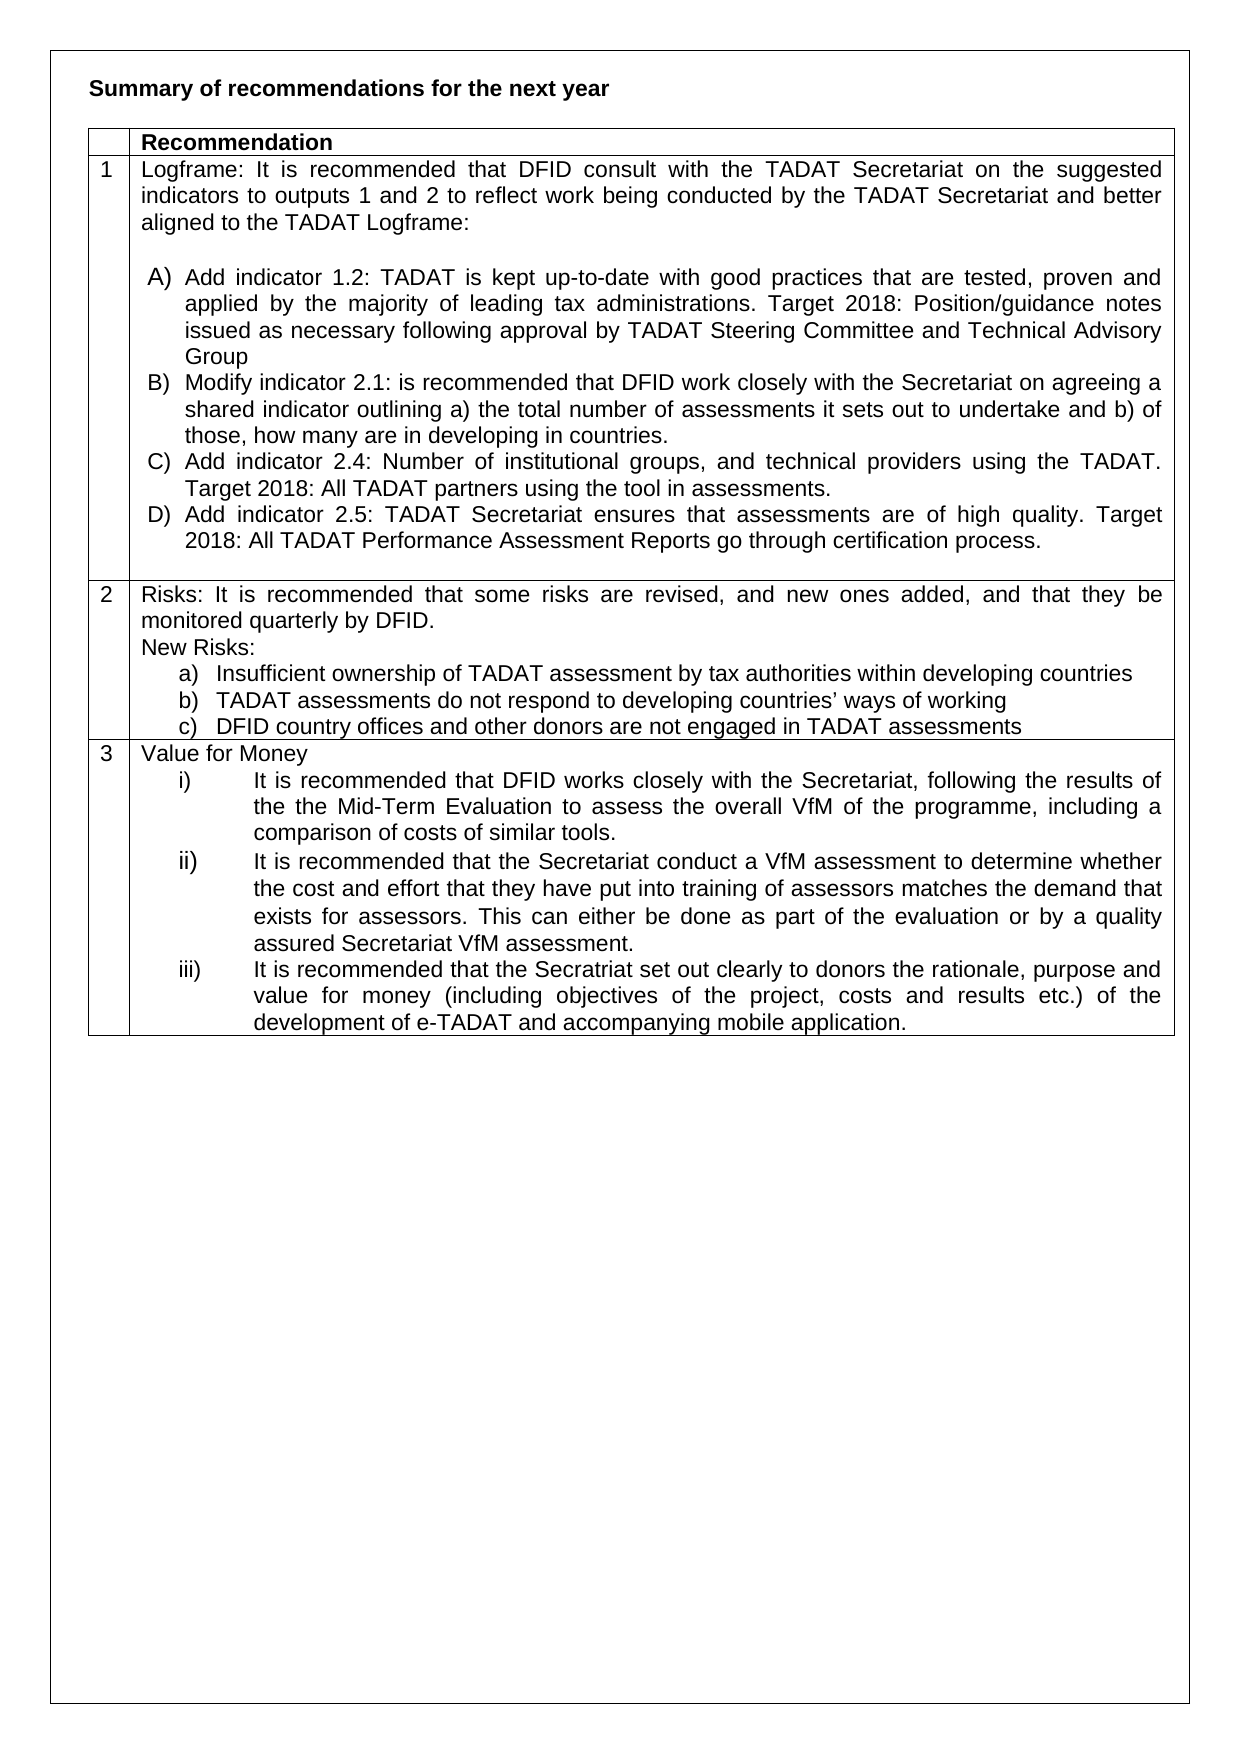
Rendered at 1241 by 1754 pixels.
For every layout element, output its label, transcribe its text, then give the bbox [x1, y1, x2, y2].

table_cell Risks: It is recommended that some risks are revised, and new ones added, and that they be monitored quarterly by DFID. New Risks: Insufficient ownership of TADAT assessment by tax authorities within developing countries TADAT assessments do not respond to developing countries’ ways of working DFID country offices and other donors are not engaged in TADAT assessments [130, 581, 1174, 739]
table_header Recommendation [130, 129, 1174, 155]
table_cell Value for Money It is recommended that DFID works closely with the Secretariat, following the results of the the Mid-Term Evaluation to assess the overall VfM of the programme, including a comparison of costs of similar tools. It is recommended that the Secretariat conduct a VfM assessment to determine whether the cost and effort that they have put into training of assessors matches the demand that exists for assessors. This can either be done as part of the evaluation or by a quality assured Secretariat VfM assessment. It is recommended that the Secratriat set out clearly to donors the rationale, purpose and value for money (including objectives of the project, costs and results etc.) of the development of e-TADAT and accompanying mobile application. [130, 740, 1174, 1035]
table_cell Logframe: It is recommended that DFID consult with the TADAT Secretariat on the suggested indicators to outputs 1 and 2 to reflect work being conducted by the TADAT Secretariat and better aligned to the TADAT Logframe: Add indicator 1.2: TADAT is kept up-to-date with good practices that are tested, proven and applied by the majority of leading tax administrations. Target 2018: Position/guidance notes issued as necessary following approval by TADAT Steering Committee and Technical Advisory Group Modify indicator 2.1: is recommended that DFID work closely with the Secretariat on agreeing a shared indicator outlining a) the total number of assessments it sets out to undertake and b) of those, how many are in developing in countries. Add indicator 2.4: Number of institutional groups, and technical providers using the TADAT. Target 2018: All TADAT partners using the tool in assessments. Add indicator 2.5: TADAT Secretariat ensures that assessments are of high quality. Target 2018: All TADAT Performance Assessment Reports go through certification process. [130, 156, 1174, 580]
table_cell 3 [89, 740, 129, 1035]
table_cell 2 [89, 581, 129, 739]
text Summary of recommendations for the next year [89, 75, 1152, 101]
table_cell 1 [89, 156, 129, 580]
table_header [89, 129, 129, 155]
